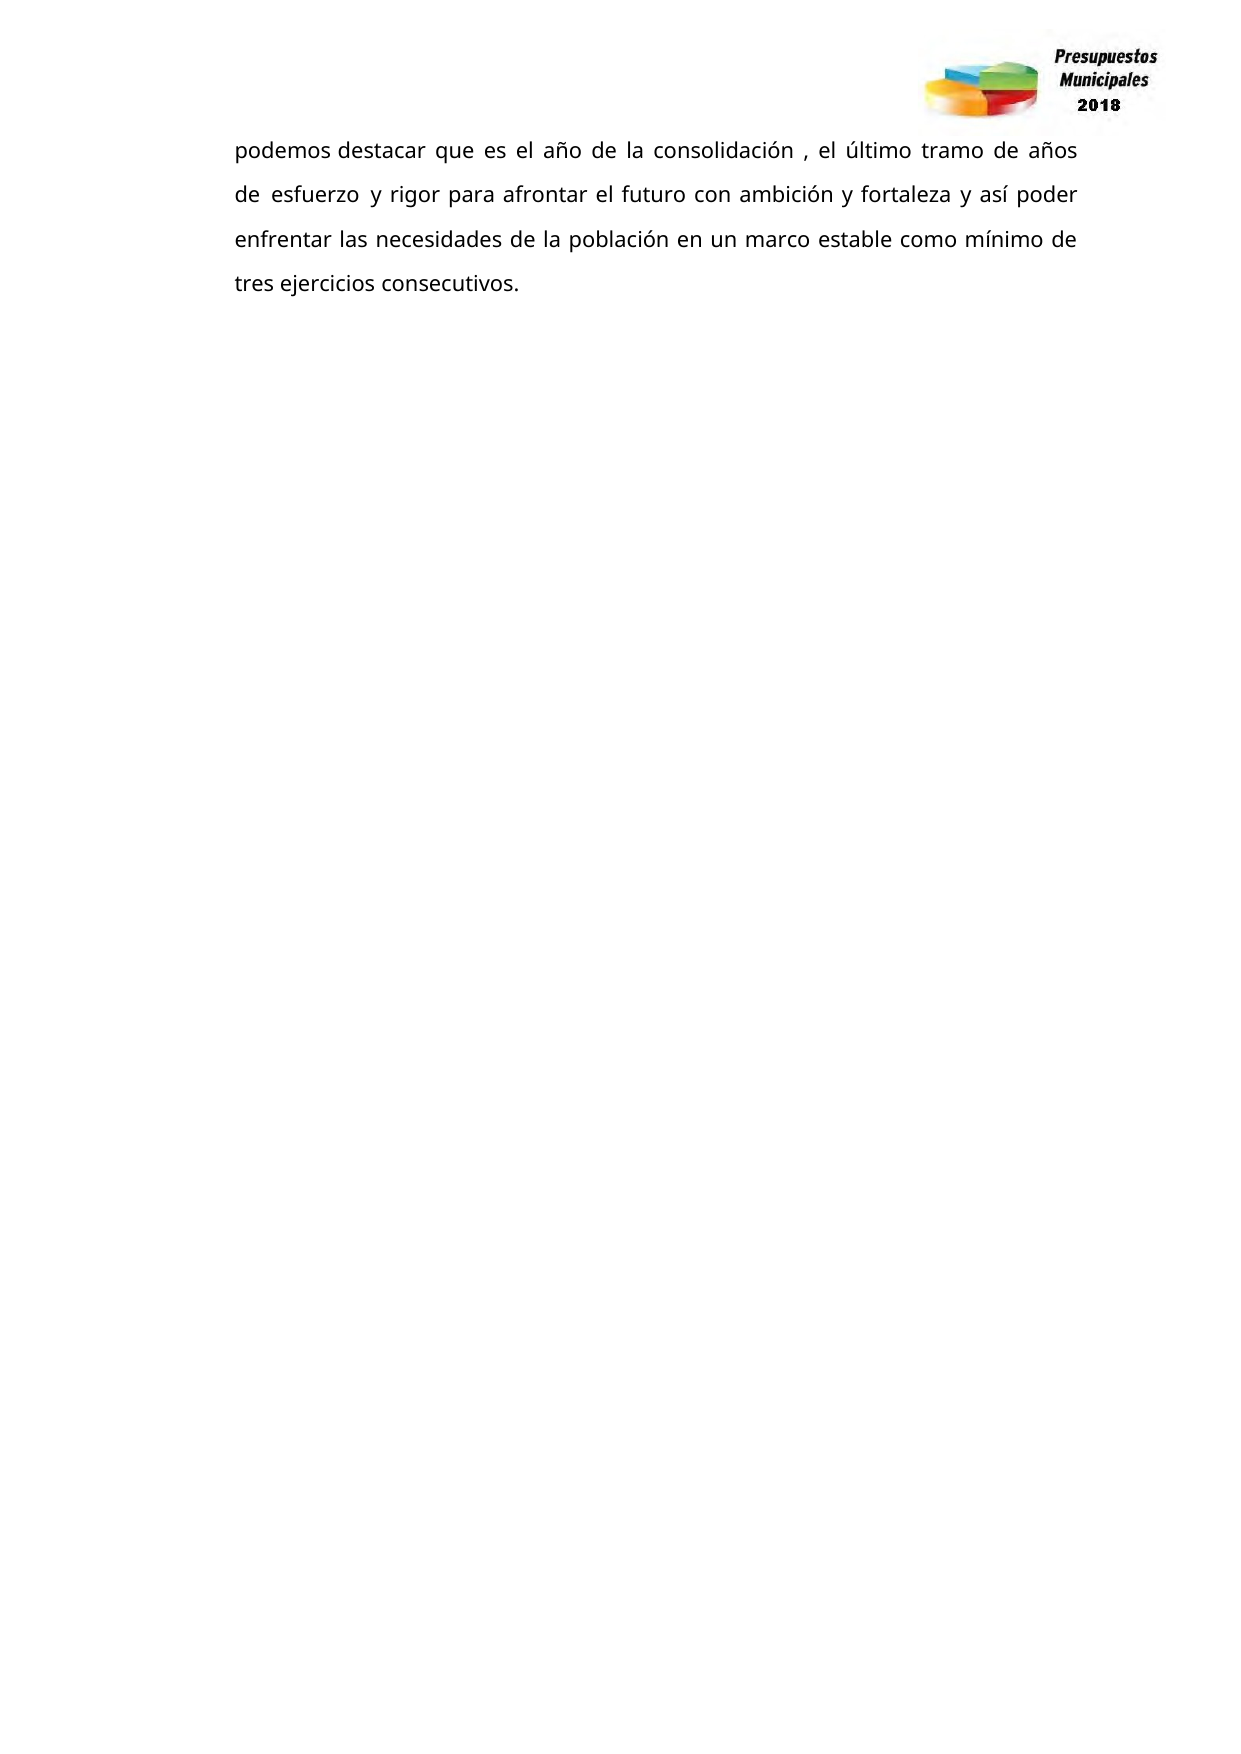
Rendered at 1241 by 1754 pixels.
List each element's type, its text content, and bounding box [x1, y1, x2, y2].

picture [917, 29, 1166, 136]
text podemos destacar que es el año de la consolidación , el último tramo de años de esfuerzo y rigor para afrontar el futuro con ambición y fortaleza y así poder enfrentar las necesidades de la población en un marco estable como mínimo de tres ejercicios consecutivos. [234, 135, 1078, 297]
